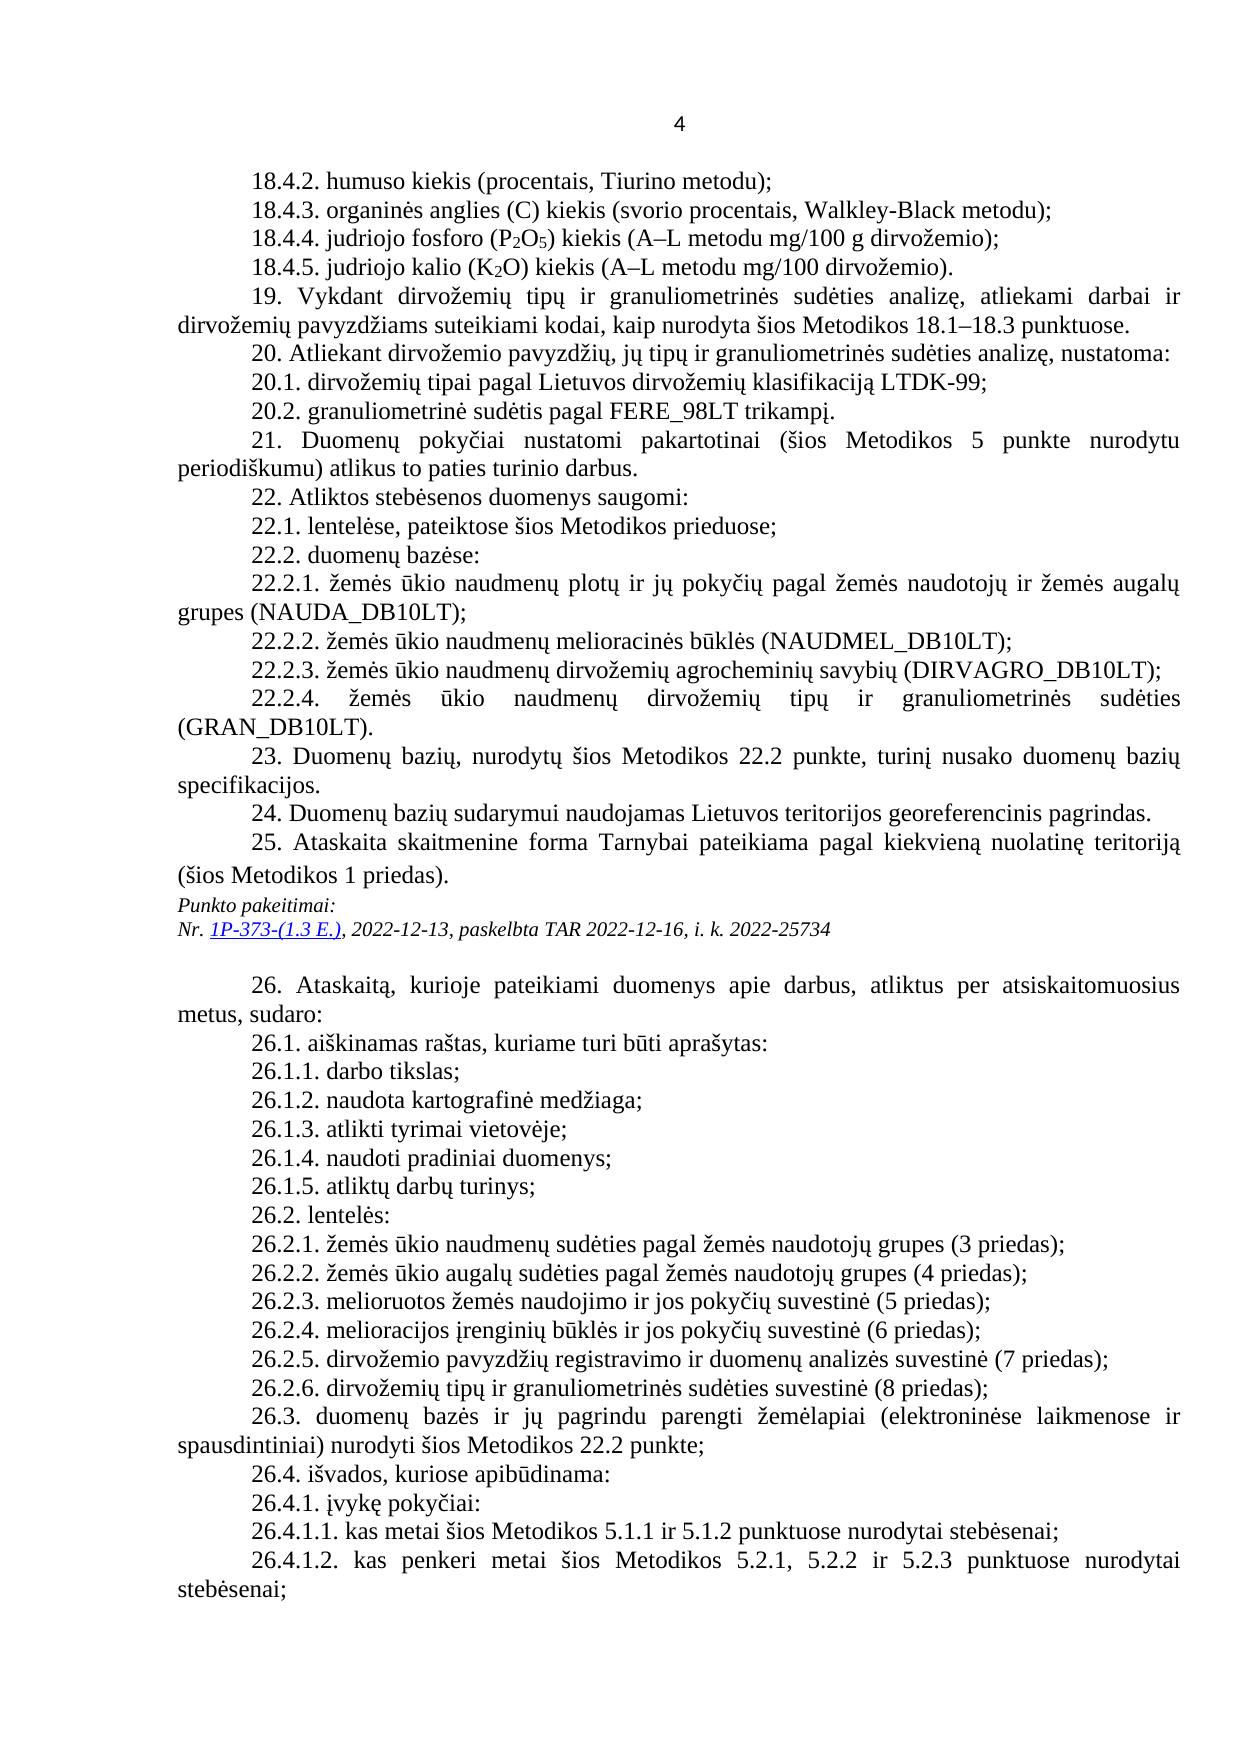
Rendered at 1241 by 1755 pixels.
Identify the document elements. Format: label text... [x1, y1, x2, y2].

text 26.2. lentelės: [177, 1200, 1181, 1229]
text 25. Ataskaita skaitmenine forma Tarnybai pateikiama pagal kiekvieną nuolatinę teritoriją (šios Metodikos 1 priedas). [177, 827, 1181, 889]
text 26.1.3. atlikti tyrimai vietovėje; [177, 1114, 1181, 1143]
text 22.2.4. žemės ūkio naudmenų dirvožemių tipų ir granuliometrinės sudėties (GRAN_DB10LT). [177, 683, 1181, 741]
text 26.2.3. melioruotos žemės naudojimo ir jos pokyčių suvestinė (5 priedas); [177, 1286, 1181, 1315]
text 22. Atliktos stebėsenos duomenys saugomi: [177, 482, 1181, 511]
text 26.1.2. naudota kartografinė medžiaga; [177, 1085, 1181, 1114]
text 18.4.5. judriojo kalio (K2O) kiekis (A–L metodu mg/100 dirvožemio). [177, 252, 1181, 281]
text 26.3. duomenų bazės ir jų pagrindu parengti žemėlapiai (elektroninėse laikmenose ir spausdintiniai) nurodyti šios Metodikos 22.2 punkte; [177, 1401, 1181, 1459]
text 18.4.3. organinės anglies (C) kiekis (svorio procentais, Walkley-Black metodu); [177, 195, 1181, 223]
text 26.2.4. melioracijos įrenginių būklės ir jos pokyčių suvestinė (6 priedas); [177, 1315, 1181, 1344]
text 19. Vykdant dirvožemių tipų ir granuliometrinės sudėties analizę, atliekami darbai ir dirvožemių pavyzdžiams suteikiami kodai, kaip nurodyta šios Metodikos 18.1–18.3 punktuose. [177, 281, 1181, 338]
text 18.4.2. humuso kiekis (procentais, Tiurino metodu); [177, 166, 1181, 195]
text 26.1.4. naudoti pradiniai duomenys; [177, 1143, 1181, 1171]
text 23. Duomenų bazių, nurodytų šios Metodikos 22.2 punkte, turinį nusako duomenų bazių specifikacijos. [177, 741, 1181, 798]
text 26.2.1. žemės ūkio naudmenų sudėties pagal žemės naudotojų grupes (3 priedas); [177, 1229, 1181, 1258]
text 26.4.1.2. kas penkeri metai šios Metodikos 5.2.1, 5.2.2 ir 5.2.3 punktuose nurodytai stebėsenai; [177, 1545, 1181, 1603]
text 22.2.1. žemės ūkio naudmenų plotų ir jų pokyčių pagal žemės naudotojų ir žemės augalų grupes (NAUDA_DB10LT); [177, 568, 1181, 626]
text 26.4.1. įvykę pokyčiai: [177, 1488, 1181, 1516]
text 24. Duomenų bazių sudarymui naudojamas Lietuvos teritorijos georeferencinis pagrindas. [177, 798, 1181, 827]
text 26.2.5. dirvožemio pavyzdžių registravimo ir duomenų analizės suvestinė (7 priedas); [177, 1344, 1181, 1373]
text 26.2.6. dirvožemių tipų ir granuliometrinės sudėties suvestinė (8 priedas); [177, 1373, 1181, 1401]
text 22.2. duomenų bazėse: [177, 540, 1181, 568]
text 26.1.5. atliktų darbų turinys; [177, 1171, 1181, 1200]
text 21. Duomenų pokyčiai nustatomi pakartotinai (šios Metodikos 5 punkte nurodytu periodiškumu) atlikus to paties turinio darbus. [177, 425, 1181, 482]
text 20.1. dirvožemių tipai pagal Lietuvos dirvožemių klasifikaciją LTDK-99; [177, 367, 1181, 396]
text 26.1.1. darbo tikslas; [177, 1056, 1181, 1085]
text 26. Ataskaitą, kurioje pateikiami duomenys apie darbus, atliktus per atsiskaitomuosius metus, sudaro: [177, 970, 1181, 1028]
text 26.2.2. žemės ūkio augalų sudėties pagal žemės naudotojų grupes (4 priedas); [177, 1258, 1181, 1286]
text 22.1. lentelėse, pateiktose šios Metodikos prieduose; [177, 511, 1181, 540]
text Nr. 1P-373-(1.3 E.), 2022-12-13, paskelbta TAR 2022-12-16, i. k. 2022-25734 [177, 917, 1181, 941]
text 22.2.3. žemės ūkio naudmenų dirvožemių agrocheminių savybių (DIRVAGRO_DB10LT); [177, 655, 1181, 683]
text 20.2. granuliometrinė sudėtis pagal FERE_98LT trikampį. [177, 396, 1181, 425]
text 26.1. aiškinamas raštas, kuriame turi būti aprašytas: [177, 1028, 1181, 1056]
text 22.2.2. žemės ūkio naudmenų melioracinės būklės (NAUDMEL_DB10LT); [177, 626, 1181, 655]
text 18.4.4. judriojo fosforo (P2O5) kiekis (A–L metodu mg/100 g dirvožemio); [177, 223, 1181, 252]
text 20. Atliekant dirvožemio pavyzdžių, jų tipų ir granuliometrinės sudėties analizę, nustatoma: [177, 338, 1181, 367]
text Punkto pakeitimai: [177, 893, 1181, 917]
text 26.4. išvados, kuriose apibūdinama: [177, 1459, 1181, 1488]
text 26.4.1.1. kas metai šios Metodikos 5.1.1 ir 5.1.2 punktuose nurodytai stebėsenai; [177, 1516, 1181, 1545]
